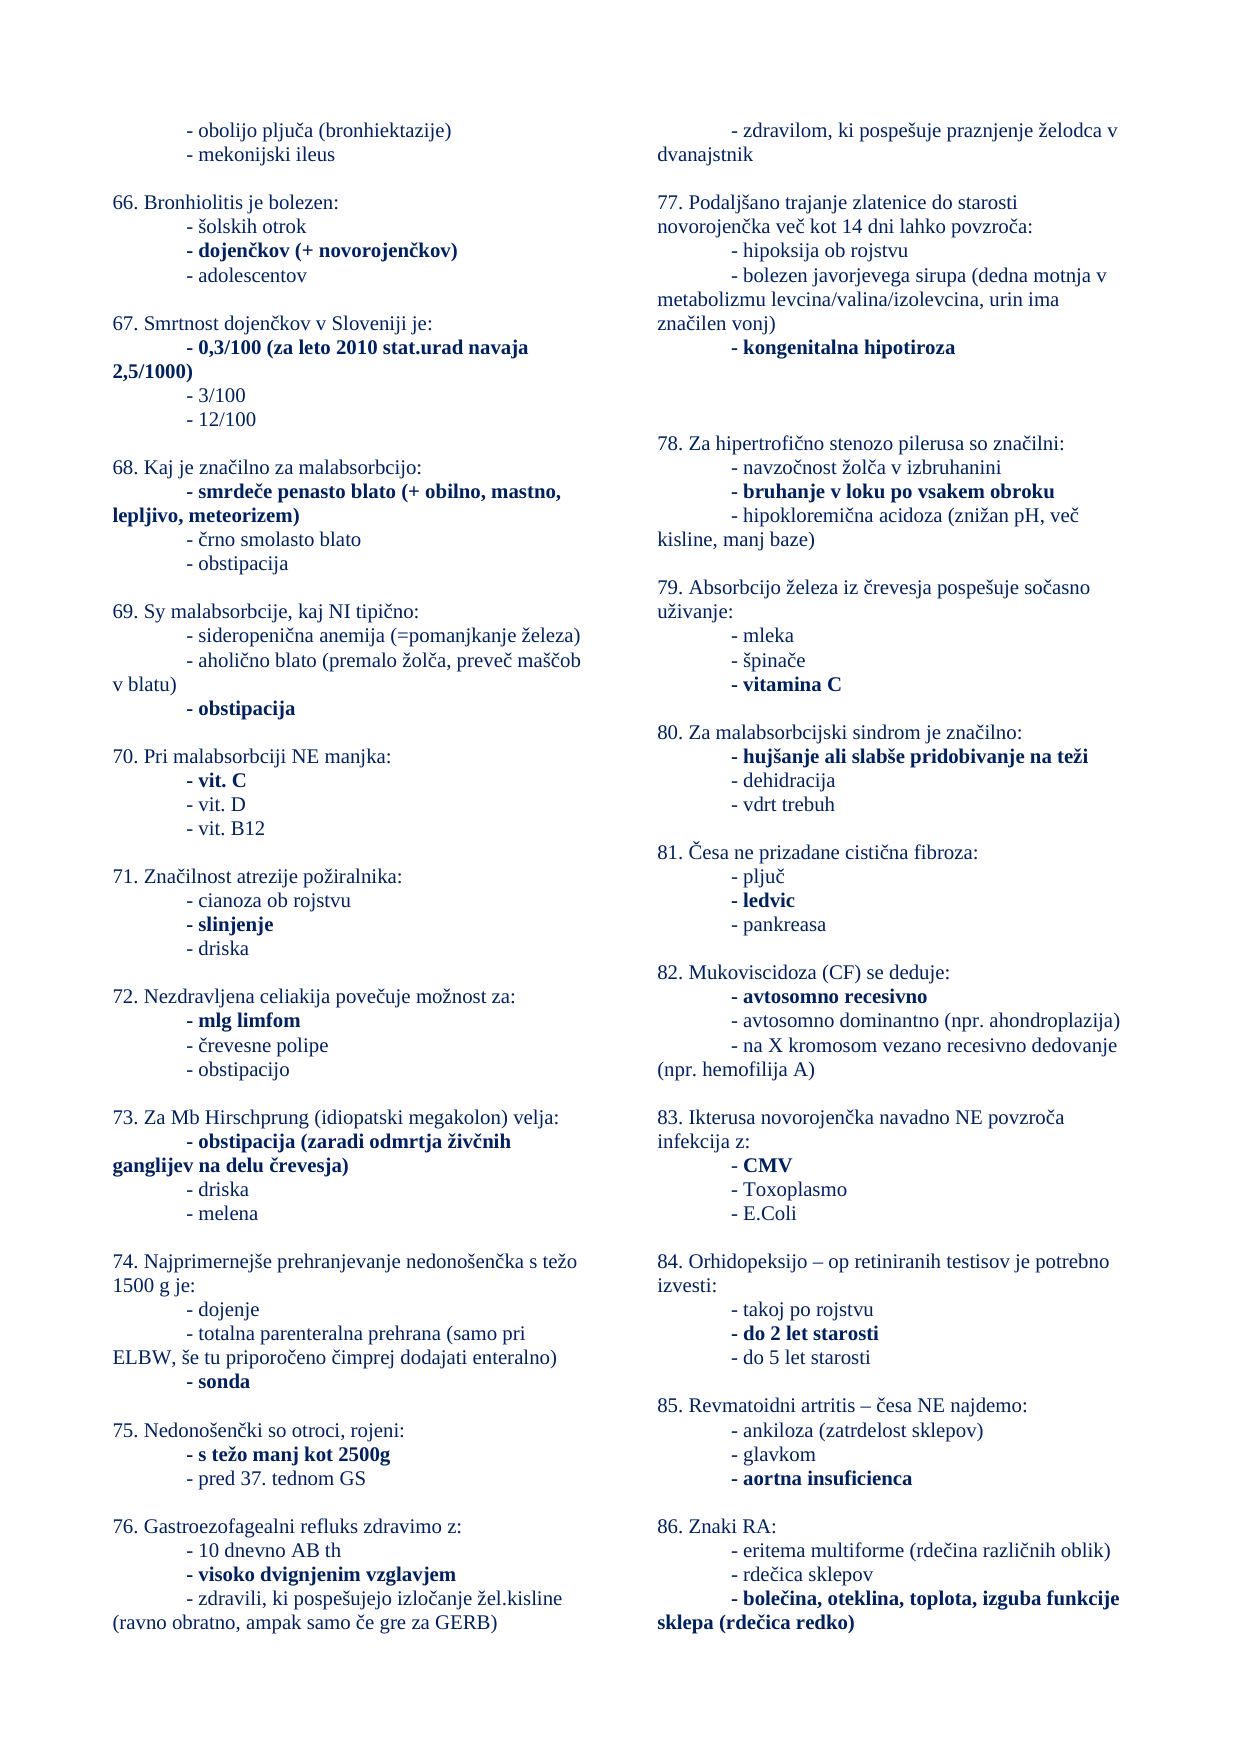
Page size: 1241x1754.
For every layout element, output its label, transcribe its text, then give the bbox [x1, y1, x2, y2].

text - sideropenična anemija (=pomanjkanje železa) [112, 623, 583, 647]
text - dojenčkov (+ novorojenčkov) [112, 238, 583, 262]
text - adolescentov [112, 262, 583, 287]
text - aortna insuficienca [657, 1466, 1128, 1490]
text - obolijo pljuča (bronhiektazije) [112, 118, 583, 142]
text 81. Česa ne prizadane cistična fibroza: [657, 840, 1128, 864]
text - ankiloza (zatrdelost sklepov) [657, 1417, 1128, 1442]
text - obstipacijo [112, 1057, 583, 1081]
text - bolečina, oteklina, toplota, izguba funkcije sklepa (rdečica redko) [657, 1586, 1128, 1634]
text - pred 37. tednom GS [112, 1466, 583, 1490]
text - vitamina C [657, 672, 1128, 696]
text - do 5 let starosti [657, 1345, 1128, 1369]
text 68. Kaj je značilno za malabsorbcijo: [112, 455, 583, 479]
text - glavkom [657, 1442, 1128, 1466]
text - smrdeče penasto blato (+ obilno, mastno, lepljivo, meteorizem) [112, 479, 583, 527]
text - na X kromosom vezano recesivno dedovanje (npr. hemofilija A) [657, 1032, 1128, 1081]
text 73. Za Mb Hirschprung (idiopatski megakolon) velja: [112, 1105, 583, 1129]
text - E.Coli [657, 1201, 1128, 1225]
text - mekonijski ileus [112, 142, 583, 166]
text 79. Absorbcijo železa iz črevesja pospešuje sočasno uživanje: [657, 575, 1128, 623]
text - rdečica sklepov [657, 1562, 1128, 1586]
text - cianoza ob rojstvu [112, 888, 583, 912]
text 72. Nezdravljena celiakija povečuje možnost za: [112, 984, 583, 1008]
text - hipoksija ob rojstvu [657, 238, 1128, 262]
text - obstipacija (zaradi odmrtja živčnih ganglijev na delu črevesja) [112, 1129, 583, 1177]
text - visoko dvignjenim vzglavjem [112, 1562, 583, 1586]
text 78. Za hipertrofično stenozo pilerusa so značilni: [657, 431, 1128, 455]
text - bolezen javorjevega sirupa (dedna motnja v metabolizmu levcina/valina/izolevcina, urin ima značilen vonj) [657, 262, 1128, 335]
text 71. Značilnost atrezije požiralnika: [112, 864, 583, 888]
text - obstipacija [112, 696, 583, 720]
text - melena [112, 1201, 583, 1225]
text - ledvic [657, 888, 1128, 912]
text - špinače [657, 647, 1128, 672]
text - takoj po rojstvu [657, 1297, 1128, 1321]
text 77. Podaljšano trajanje zlatenice do starosti novorojenčka več kot 14 dni lahko povzroča: [657, 190, 1128, 238]
text - črno smolasto blato [112, 527, 583, 551]
text - kongenitalna hipotiroza [657, 335, 1128, 359]
text - 10 dnevno AB th [112, 1538, 583, 1562]
text 84. Orhidopeksijo – op retiniranih testisov je potrebno izvesti: [657, 1249, 1128, 1297]
text - avtosomno recesivno [657, 984, 1128, 1008]
text - zdravili, ki pospešujejo izločanje žel.kisline (ravno obratno, ampak samo če gre za GERB) [112, 1586, 583, 1634]
text 66. Bronhiolitis je bolezen: [112, 190, 583, 214]
text - vit. C [112, 768, 583, 792]
text - avtosomno dominantno (npr. ahondroplazija) [657, 1008, 1128, 1032]
text - slinjenje [112, 912, 583, 936]
text 70. Pri malabsorbciji NE manjka: [112, 744, 583, 768]
text - vit. B12 [112, 816, 583, 840]
text - sonda [112, 1369, 583, 1393]
text 80. Za malabsorbcijski sindrom je značilno: [657, 720, 1128, 744]
text 86. Znaki RA: [657, 1514, 1128, 1538]
text - vit. D [112, 792, 583, 816]
text - dojenje [112, 1297, 583, 1321]
text 69. Sy malabsorbcije, kaj NI tipično: [112, 599, 583, 623]
text - s težo manj kot 2500g [112, 1442, 583, 1466]
text - totalna parenteralna prehrana (samo pri ELBW, še tu priporočeno čimprej dodajati enteralno) [112, 1321, 583, 1369]
text - aholično blato (premalo žolča, preveč maščob v blatu) [112, 647, 583, 696]
text - vdrt trebuh [657, 792, 1128, 816]
text - dehidracija [657, 768, 1128, 792]
text - 12/100 [112, 407, 583, 431]
text - do 2 let starosti [657, 1321, 1128, 1345]
text 75. Nedonošenčki so otroci, rojeni: [112, 1417, 583, 1442]
text - eritema multiforme (rdečina različnih oblik) [657, 1538, 1128, 1562]
text - šolskih otrok [112, 214, 583, 238]
text - hipokloremična acidoza (znižan pH, več kisline, manj baze) [657, 503, 1128, 551]
text 85. Revmatoidni artritis – česa NE najdemo: [657, 1393, 1128, 1417]
text - bruhanje v loku po vsakem obroku [657, 479, 1128, 503]
text - obstipacija [112, 551, 583, 575]
text - 0,3/100 (za leto 2010 stat.urad navaja 2,5/1000) [112, 335, 583, 383]
text - pljuč [657, 864, 1128, 888]
text - hujšanje ali slabše pridobivanje na teži [657, 744, 1128, 768]
text - mleka [657, 623, 1128, 647]
text 76. Gastroezofagealni refluks zdravimo z: [112, 1514, 583, 1538]
text - driska [112, 936, 583, 960]
text - mlg limfom [112, 1008, 583, 1032]
text 83. Ikterusa novorojenčka navadno NE povzroča infekcija z: [657, 1105, 1128, 1153]
text 82. Mukoviscidoza (CF) se deduje: [657, 960, 1128, 984]
text - pankreasa [657, 912, 1128, 936]
text - zdravilom, ki pospešuje praznjenje želodca v dvanajstnik [657, 118, 1128, 166]
text 67. Smrtnost dojenčkov v Sloveniji je: [112, 311, 583, 335]
text - črevesne polipe [112, 1032, 583, 1057]
text - 3/100 [112, 383, 583, 407]
text - CMV [657, 1153, 1128, 1177]
text - navzočnost žolča v izbruhanini [657, 455, 1128, 479]
text 74. Najprimernejše prehranjevanje nedonošenčka s težo 1500 g je: [112, 1249, 583, 1297]
text - driska [112, 1177, 583, 1201]
text - Toxoplasmo [657, 1177, 1128, 1201]
